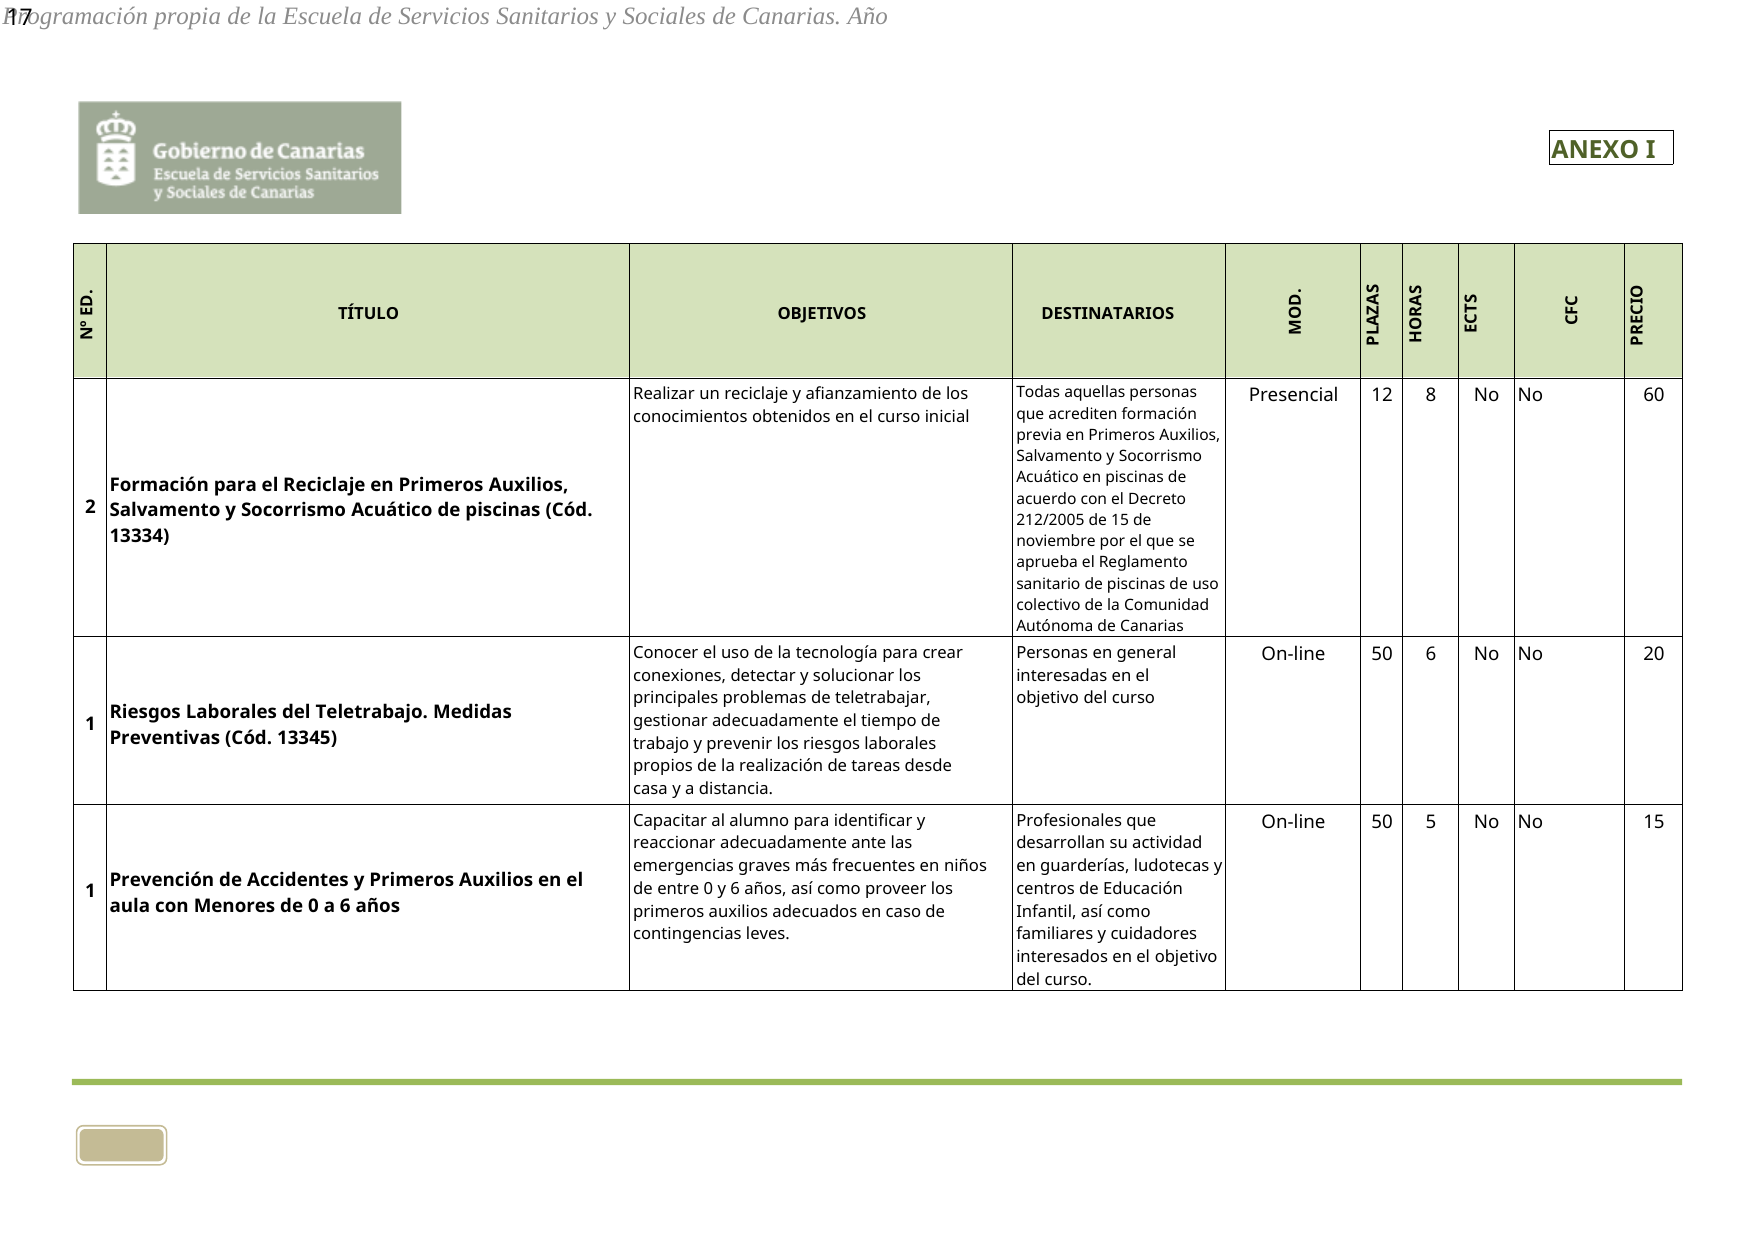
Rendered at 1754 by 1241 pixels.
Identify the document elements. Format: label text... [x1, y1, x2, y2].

table_cell 1 [74, 805, 106, 990]
table_header ECTS [1459, 244, 1514, 377]
table_cell 5 [1403, 805, 1458, 990]
table_header PLAZAS [1361, 244, 1402, 377]
table_cell On-line [1226, 637, 1360, 804]
table_cell Personas en general interesadas en el objetivo del curso [1013, 637, 1225, 804]
table_header TÍTULO [107, 244, 629, 377]
table_cell 12 [1361, 379, 1402, 636]
table_cell No [1515, 379, 1624, 636]
table_header Nº ED. [74, 244, 106, 377]
table_header HORAS [1403, 244, 1458, 377]
table_cell No [1515, 637, 1624, 804]
picture [78, 101, 402, 214]
table_cell Formación para el Reciclaje en Primeros Auxilios, Salvamento y Socorrismo Acuático de piscinas (Cód. 13334) [107, 379, 629, 636]
table_cell Conocer el uso de la tecnología para crear conexiones, detectar y solucionar los principales problemas de teletrabajar, gestionar adecuadamente el tiempo de trabajo y prevenir los riesgos laborales propios de la realización de tareas desde casa y a distancia. [630, 637, 1012, 804]
table_cell Capacitar al alumno para identificar y reaccionar adecuadamente ante las emergencias graves más frecuentes en niños de entre 0 y 6 años, así como proveer los primeros auxilios adecuados en caso de contingencias leves. [630, 805, 1012, 990]
table_cell Presencial [1226, 379, 1360, 636]
table_cell No [1515, 805, 1624, 990]
table_cell 8 [1403, 379, 1458, 636]
table_cell 50 [1361, 805, 1402, 990]
table_cell 1 [74, 637, 106, 804]
table_cell Profesionales que desarrollan su actividad en guarderías, ludotecas y centros de Educación Infantil, así como familiares y cuidadores interesados en el objetivo del curso. [1013, 805, 1225, 990]
table_cell Todas aquellas personas que acrediten formación previa en Primeros Auxilios, Salvamento y Socorrismo Acuático en piscinas de acuerdo con el Decreto 212/2005 de 15 de noviembre por el que se aprueba el Reglamento sanitario de piscinas de uso colectivo de la Comunidad Autónoma de Canarias [1013, 379, 1225, 636]
table_cell No [1459, 805, 1514, 990]
table_cell 2 [74, 379, 106, 636]
table_cell 50 [1361, 637, 1402, 804]
table_header PRECIO [1625, 244, 1682, 377]
table_cell Riesgos Laborales del Teletrabajo. Medidas Preventivas (Cód. 13345) [107, 637, 629, 804]
table_cell 6 [1403, 637, 1458, 804]
table_cell No [1459, 637, 1514, 804]
table_cell Realizar un reciclaje y afianzamiento de los conocimientos obtenidos en el curso inicial [630, 379, 1012, 636]
table_cell 20 [1625, 637, 1682, 804]
table_cell 15 [1625, 805, 1682, 990]
table_cell No [1459, 379, 1514, 636]
table_cell On-line [1226, 805, 1360, 990]
table_header OBJETIVOS [630, 244, 1012, 377]
table_cell 60 [1625, 379, 1682, 636]
table_header DESTINATARIOS [1013, 244, 1225, 377]
table_header MOD. [1226, 244, 1360, 377]
table_header CFC [1515, 244, 1624, 377]
table_cell Prevención de Accidentes y Primeros Auxilios en el aula con Menores de 0 a 6 años [107, 805, 629, 990]
